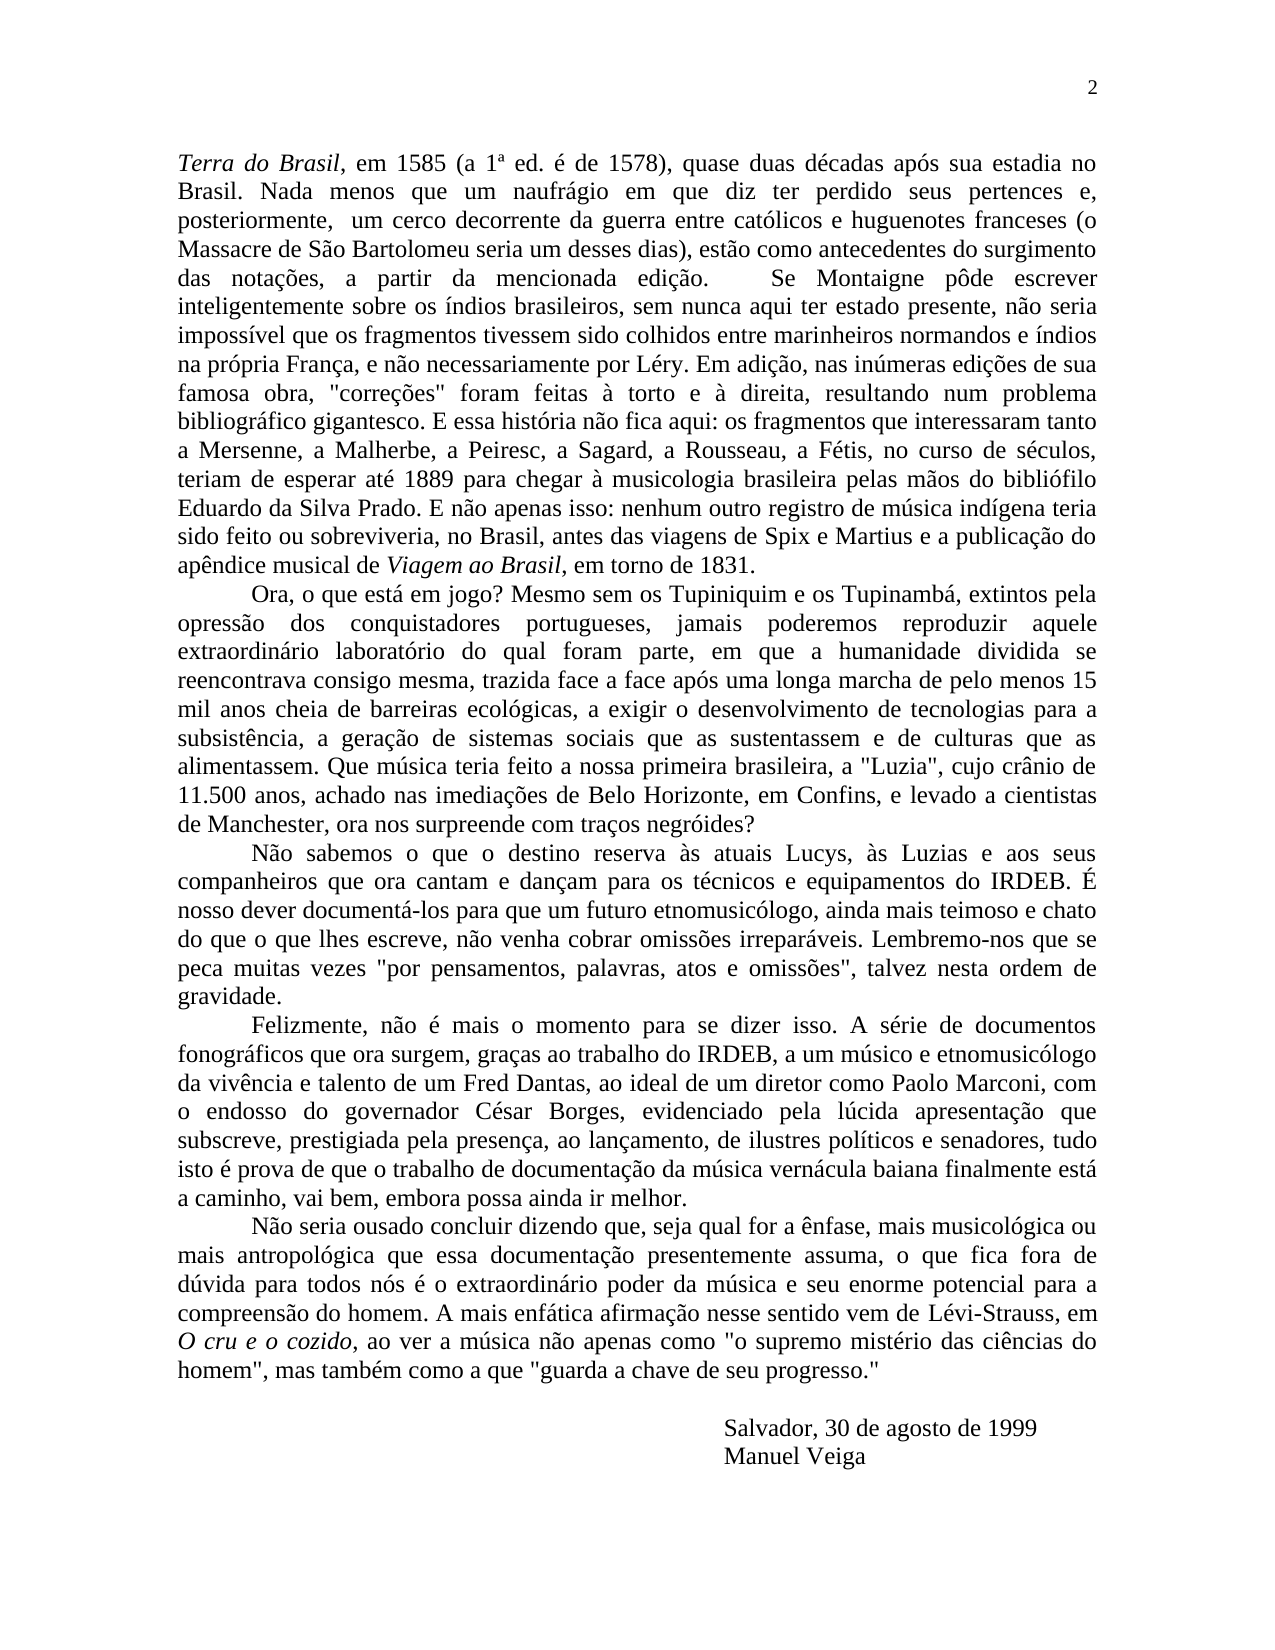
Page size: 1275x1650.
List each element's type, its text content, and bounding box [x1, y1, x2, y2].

text Não seria ousado concluir dizendo que, seja qual for a ênfase, mais musicológica ou mais antropológica que essa documentação presentemente assuma, o que fica fora de dúvida para todos nós é o extraordinário poder da música e seu enorme potencial para a compreensão do homem. A mais enfática afirmação nesse sentido vem de Lévi-Strauss, em O cru e o cozido, ao ver a música não apenas como "o supremo mistério das ciências do homem", mas também como a que "guarda a chave de seu progresso." [177, 1211, 1098, 1384]
text Felizmente, não é mais o momento para se dizer isso. A série de documentos fonográficos que ora surgem, graças ao trabalho do IRDEB, a um músico e etnomusicólogo da vivência e talento de um Fred Dantas, ao ideal de um diretor como Paolo Marconi, com o endosso do governador César Borges, evidenciado pela lúcida apresentação que subscreve, prestigiada pela presença, ao lançamento, de ilustres políticos e senadores, tudo isto é prova de que o trabalho de documentação da música vernácula baiana finalmente está a caminho, vai bem, embora possa ainda ir melhor. [177, 1010, 1098, 1211]
text Terra do Brasil, em 1585 (a 1ª ed. é de 1578), quase duas décadas após sua estadia no Brasil. Nada menos que um naufrágio em que diz ter perdido seus pertences e, posteriormente, um cerco decorrente da guerra entre católicos e huguenotes franceses (o Massacre de São Bartolomeu seria um desses dias), estão como antecedentes do surgimento das notações, a partir da mencionada edição. Se Montaigne pôde escrever inteligentemente sobre os índios brasileiros, sem nunca aqui ter estado presente, não seria impossível que os fragmentos tivessem sido colhidos entre marinheiros normandos e índios na própria França, e não necessariamente por Léry. Em adição, nas inúmeras edições de sua famosa obra, "correções" foram feitas à torto e à direita, resultando num problema bibliográfico gigantesco. E essa história não fica aqui: os fragmentos que interessaram tanto a Mersenne, a Malherbe, a Peiresc, a Sagard, a Rousseau, a Fétis, no curso de séculos, teriam de esperar até 1889 para chegar à musicologia brasileira pelas mãos do bibliófilo Eduardo da Silva Prado. E não apenas isso: nenhum outro registro de música indígena teria sido feito ou sobreviveria, no Brasil, antes das viagens de Spix e Martius e a publicação do apêndice musical de Viagem ao Brasil, em torno de 1831. [177, 148, 1098, 579]
text Não sabemos o que o destino reserva às atuais Lucys, às Luzias e aos seus companheiros que ora cantam e dançam para os técnicos e equipamentos do IRDEB. É nosso dever documentá-los para que um futuro etnomusicólogo, ainda mais teimoso e chato do que o que lhes escreve, não venha cobrar omissões irreparáveis. Lembremo-nos que se peca muitas vezes "por pensamentos, palavras, atos e omissões", talvez nesta ordem de gravidade. [177, 838, 1098, 1010]
text Ora, o que está em jogo? Mesmo sem os Tupiniquim e os Tupinambá, extintos pela opressão dos conquistadores portugueses, jamais poderemos reproduzir aquele extraordinário laboratório do qual foram parte, em que a humanidade dividida se reencontrava consigo mesma, trazida face a face após uma longa marcha de pelo menos 15 mil anos cheia de barreiras ecológicas, a exigir o desenvolvimento de tecnologias para a subsistência, a geração de sistemas sociais que as sustentassem e de culturas que as alimentassem. Que música teria feito a nossa primeira brasileira, a "Luzia", cujo crânio de 11.500 anos, achado nas imediações de Belo Horizonte, em Confins, e levado a cientistas de Manchester, ora nos surpreende com traços negróides? [177, 579, 1098, 838]
text Salvador, 30 de agosto de 1999 [650, 1413, 1098, 1441]
text Manuel Veiga [650, 1441, 1098, 1470]
